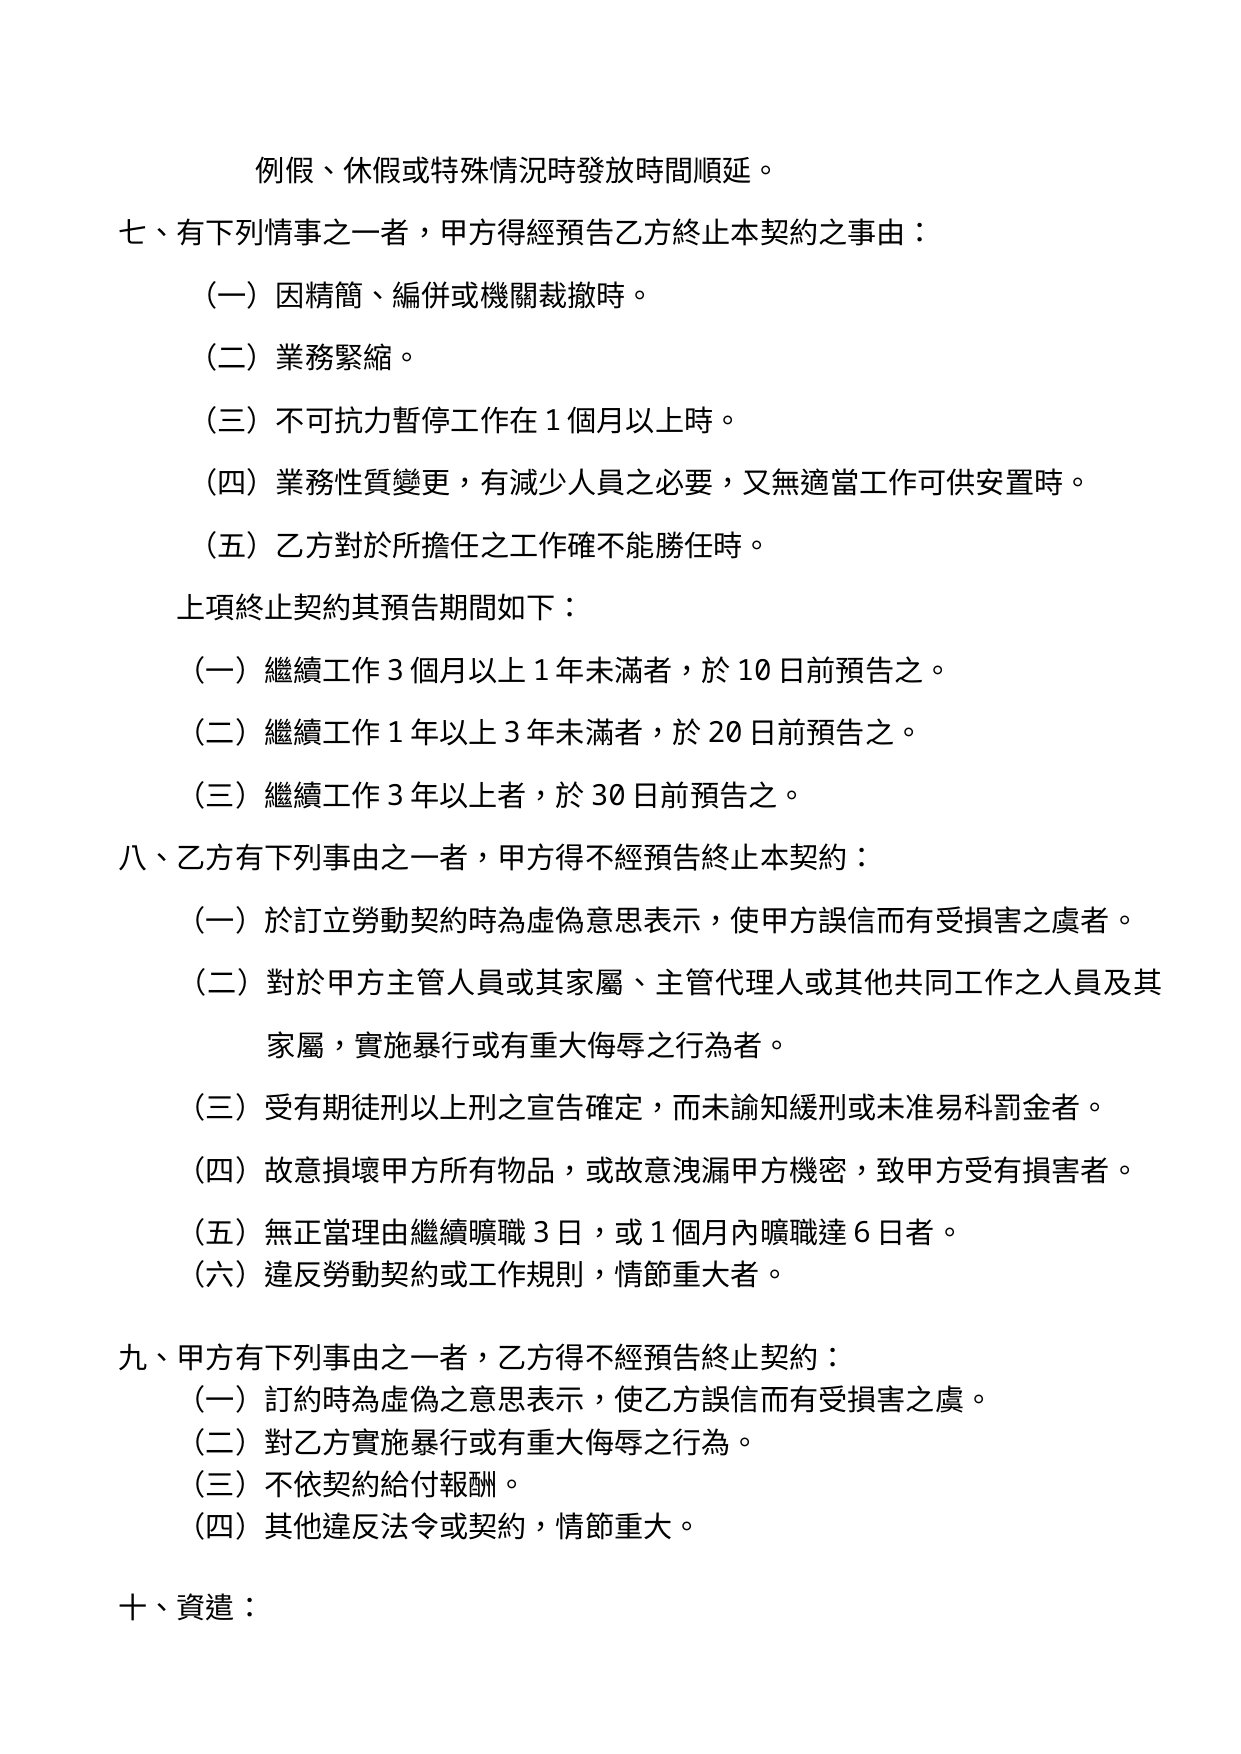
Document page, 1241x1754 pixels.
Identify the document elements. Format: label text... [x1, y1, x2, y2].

text （三）繼續工作3年以上者，於30日前預告之。 [118, 752, 1163, 814]
text 七、有下列情事之一者，甲方得經預告乙方終止本契約之事由： [118, 189, 1163, 252]
text 十、資遣： [118, 1564, 1163, 1627]
text （五）乙方對於所擔任之工作確不能勝任時。 [118, 502, 1163, 564]
text （一）繼續工作3個月以上1年未滿者，於10日前預告之。 [118, 627, 1163, 689]
text （二）繼續工作1年以上3年未滿者，於20日前預告之。 [118, 689, 1163, 752]
text （二）業務緊縮。 [118, 314, 1163, 377]
text 上項終止契約其預告期間如下： [118, 564, 1163, 627]
text （五）無正當理由繼續曠職3日，或1個月內曠職達6日者。 [118, 1189, 1163, 1252]
text （二）對於甲方主管人員或其家屬、主管代理人或其他共同工作之人員及其家屬，實施暴行或有重大侮辱之行為者。 [177, 939, 1163, 1064]
text （三）不依契約給付報酬。 [118, 1462, 1163, 1504]
text （三）受有期徒刑以上刑之宣告確定，而未諭知緩刑或未准易科罰金者。 [118, 1064, 1163, 1127]
text 八、乙方有下列事由之一者，甲方得不經預告終止本契約： [118, 814, 1163, 877]
text （一）因精簡、編併或機關裁撤時。 [118, 252, 1163, 314]
text （一）於訂立勞動契約時為虛偽意思表示，使甲方誤信而有受損害之虞者。 [118, 877, 1163, 939]
text 九、甲方有下列事由之一者，乙方得不經預告終止契約： [118, 1314, 1163, 1377]
text （一）訂約時為虛偽之意思表示，使乙方誤信而有受損害之虞。 [118, 1377, 1163, 1419]
text （四）其他違反法令或契約，情節重大。 [118, 1504, 1163, 1546]
text （二）對乙方實施暴行或有重大侮辱之行為。 [118, 1419, 1163, 1462]
text 例假、休假或特殊情況時發放時間順延。 [168, 127, 1163, 189]
text （六）違反勞動契約或工作規則，情節重大者。 [118, 1252, 1163, 1294]
text （四）業務性質變更，有減少人員之必要，又無適當工作可供安置時。 [118, 439, 1163, 502]
text （四）故意損壞甲方所有物品，或故意洩漏甲方機密，致甲方受有損害者。 [118, 1127, 1163, 1189]
text （三）不可抗力暫停工作在1個月以上時。 [118, 377, 1163, 439]
